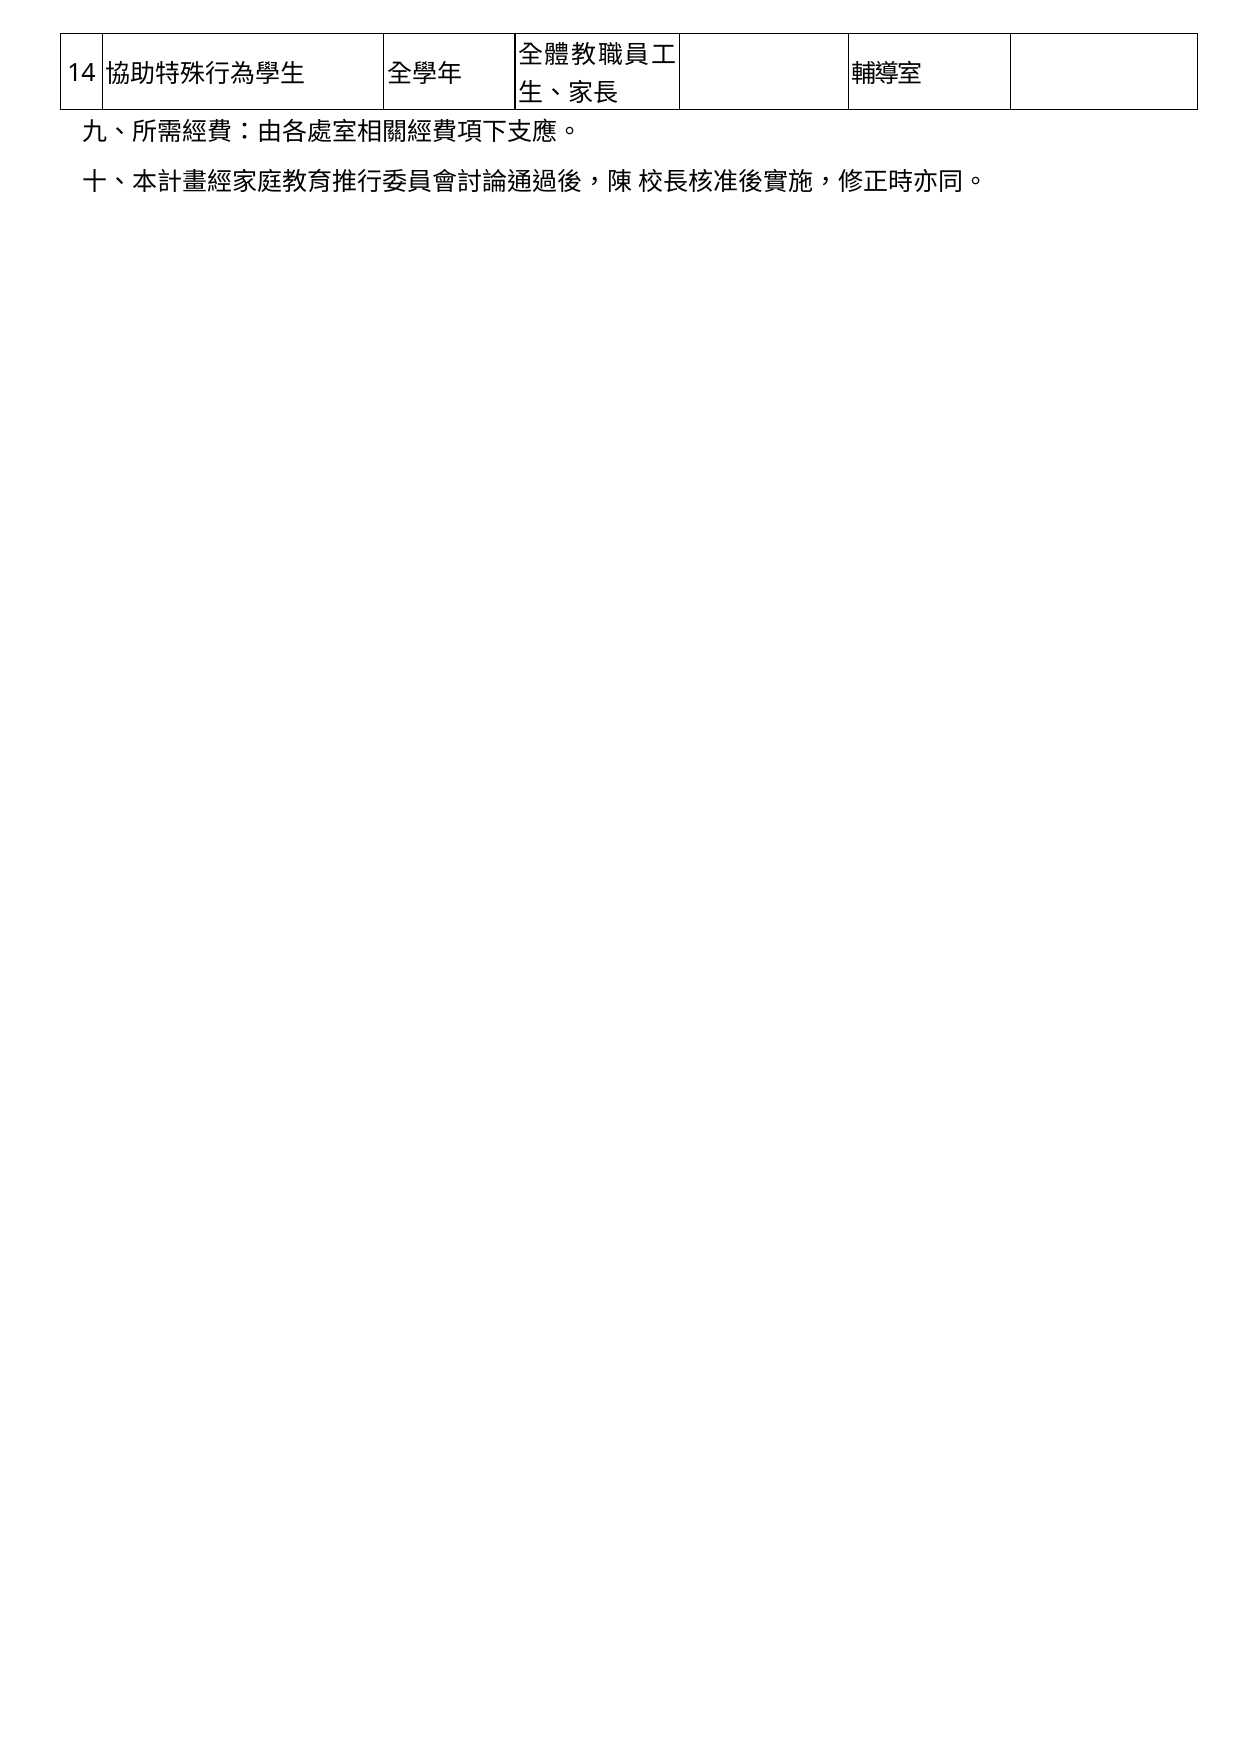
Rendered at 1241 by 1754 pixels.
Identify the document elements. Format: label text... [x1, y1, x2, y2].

text 九、所需經費：由各處室相關經費項下支應。 [83, 110, 1175, 148]
table_cell [680, 34, 848, 109]
table_cell 全學年 [384, 34, 514, 109]
text 十、本計畫經家庭教育推行委員會討論通過後，陳 校長核准後實施，修正時亦同。 [83, 160, 1175, 198]
table_cell 14 [61, 34, 102, 109]
table_cell 全體教職員工生、家長 [516, 34, 679, 109]
table_cell 協助特殊行為學生 [103, 34, 383, 109]
table_cell 輔導室 [849, 34, 1010, 109]
table_cell [1011, 34, 1197, 109]
